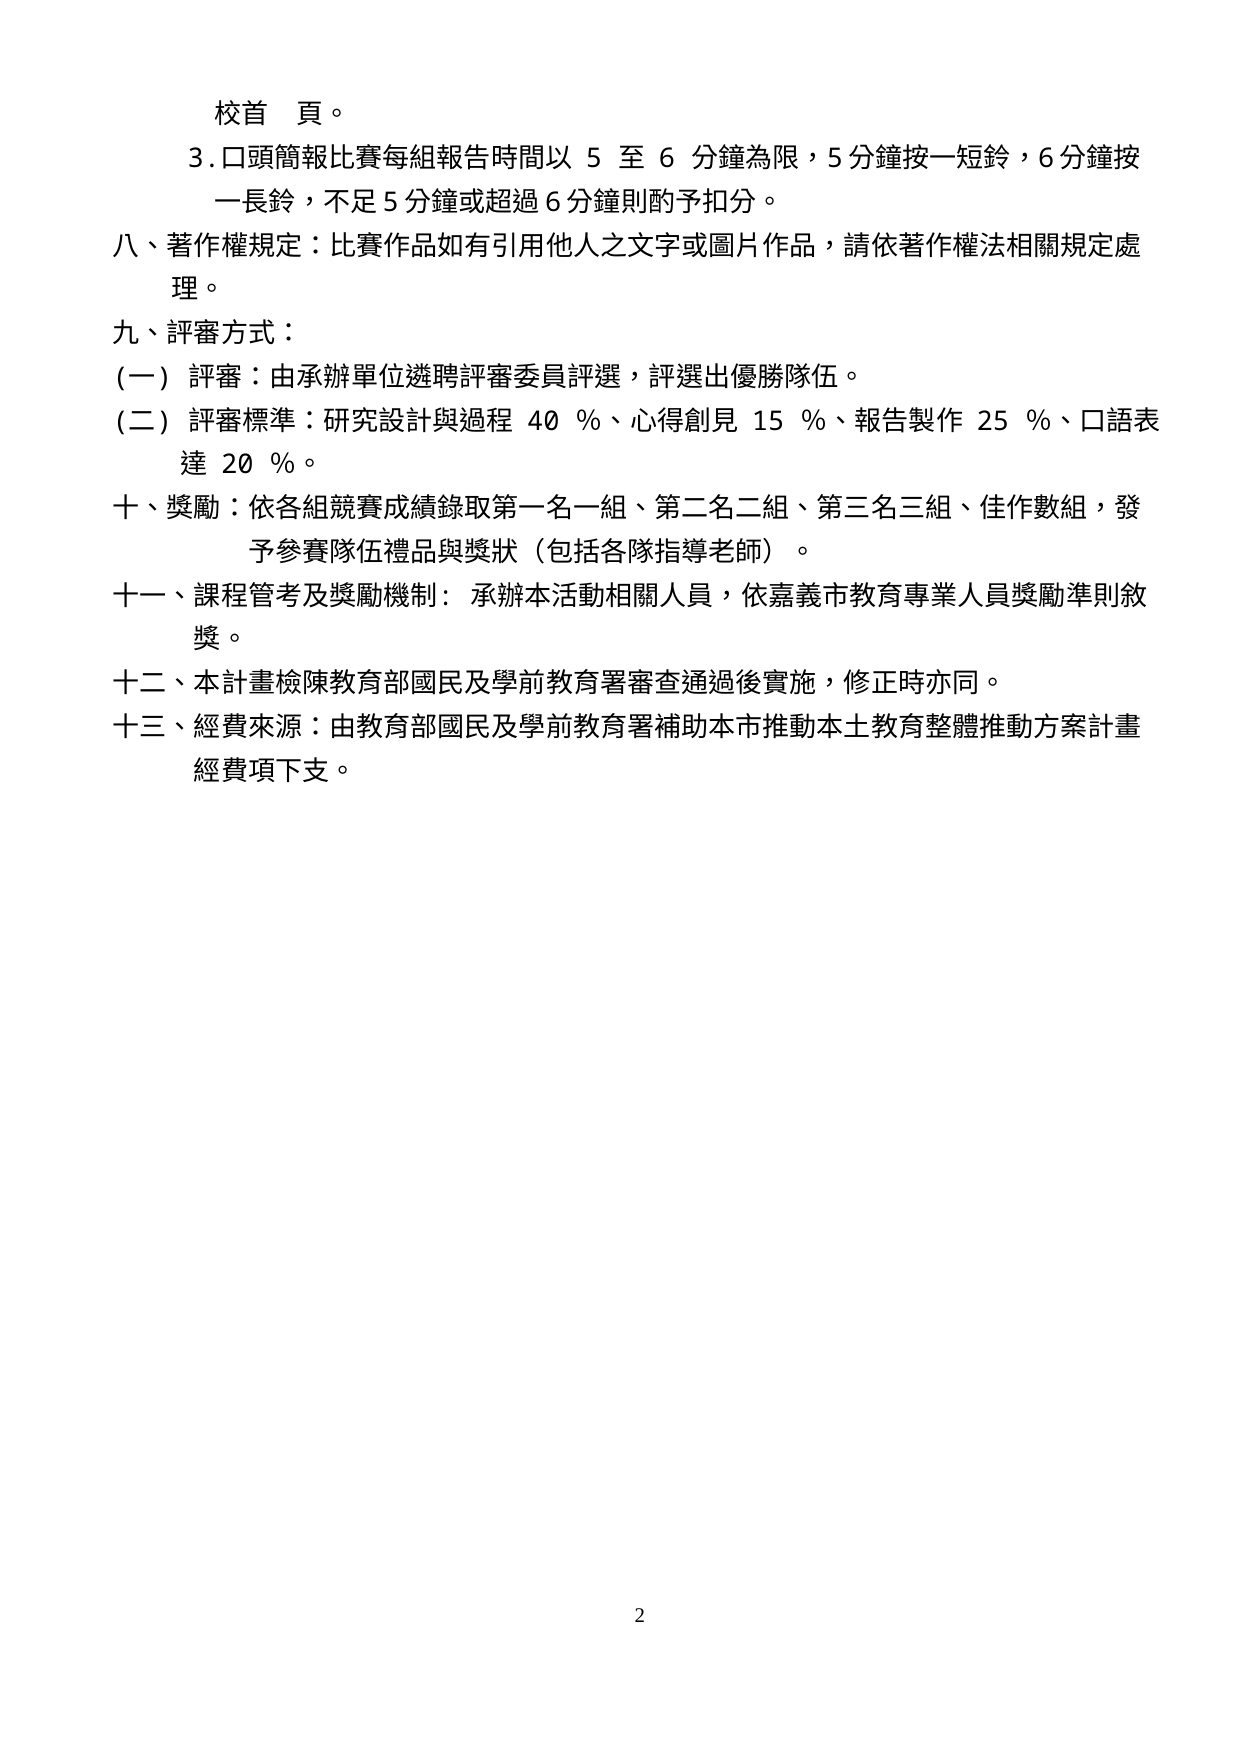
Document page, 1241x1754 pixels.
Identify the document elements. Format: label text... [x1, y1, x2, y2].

text 校首 頁。 [187, 89, 1167, 132]
text 八、著作權規定：比賽作品如有引用他人之文字或圖片作品，請依著作權法相關規定處理。 [112, 220, 1167, 307]
text 3.口頭簡報比賽每組報告時間以 5 至 6 分鐘為限，5分鐘按一短鈴，6分鐘按一長鈴，不足5分鐘或超過6分鐘則酌予扣分。 [187, 132, 1167, 220]
text (二) 評審標準：研究設計與過程 40 ％、心得創見 15 ％、報告製作 25 ％、口語表達 20 ％。 [112, 395, 1167, 482]
text 九、評審方式： [112, 307, 1167, 351]
text 十三、經費來源：由教育部國民及學前教育署補助本市推動本土教育整體推動方案計畫經費項下支。 [112, 701, 1167, 789]
text 十、獎勵：依各組競賽成績錄取第一名一組、第二名二組、第三名三組、佳作數組，發予參賽隊伍禮品與獎狀（包括各隊指導老師）。 [112, 482, 1167, 570]
text (一) 評審：由承辦單位遴聘評審委員評選，評選出優勝隊伍。 [112, 351, 1167, 395]
text 十一、課程管考及獎勵機制: 承辦本活動相關人員，依嘉義市教育專業人員獎勵準則敘獎。 [112, 570, 1167, 657]
text 十二、本計畫檢陳教育部國民及學前教育署審查通過後實施，修正時亦同。 [112, 657, 1167, 701]
